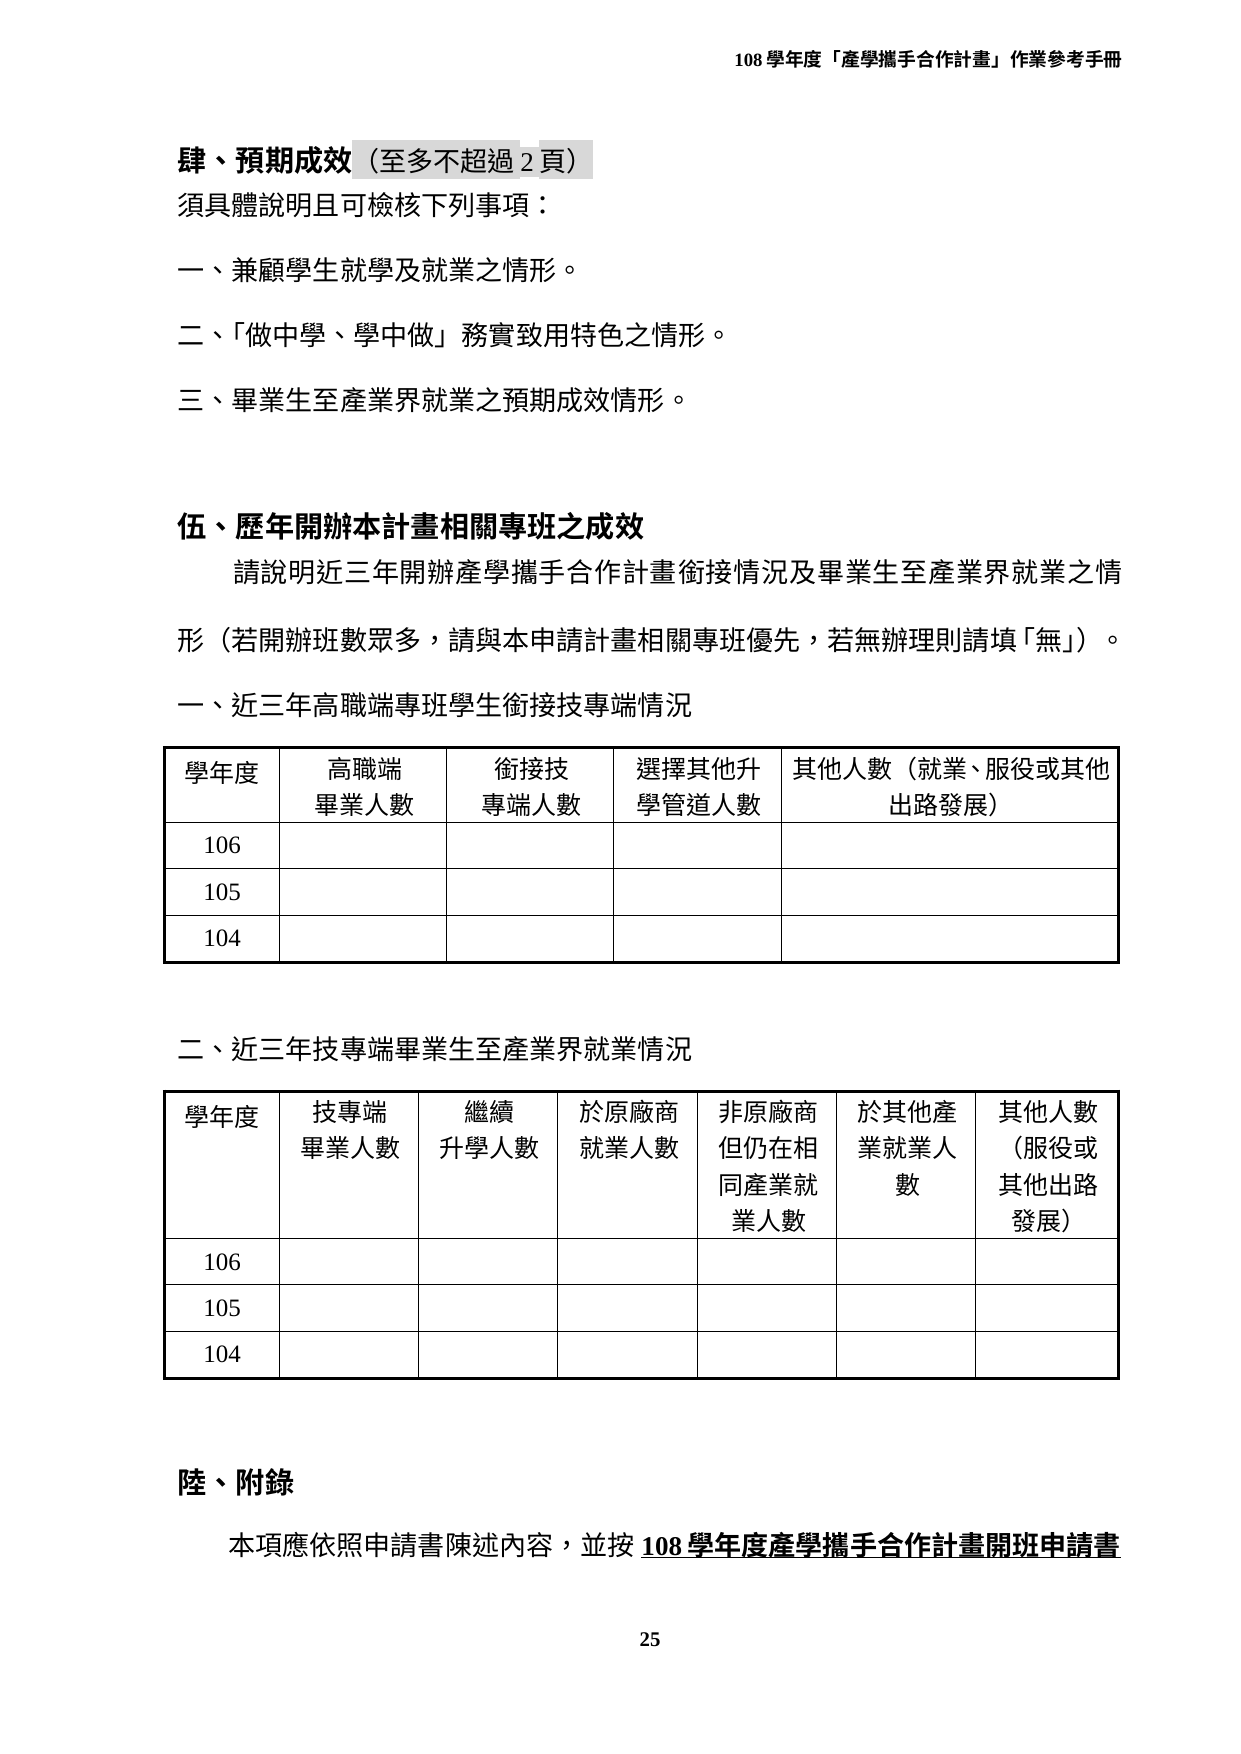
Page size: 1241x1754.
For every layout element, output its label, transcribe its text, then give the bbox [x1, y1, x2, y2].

table_cell [976, 1332, 1117, 1377]
table_cell [419, 1239, 557, 1284]
table_cell [447, 869, 613, 914]
table_cell 106 [166, 823, 279, 868]
table_header 其他人數（就業、服役或其他出路發展） [782, 749, 1117, 822]
subtitle 陸、附錄 [177, 1459, 1122, 1502]
table_cell [976, 1239, 1117, 1284]
table_cell [419, 1285, 557, 1331]
table_cell [698, 1332, 836, 1377]
table_header 選擇其他升學管道人數 [614, 749, 781, 822]
table_cell [837, 1332, 975, 1377]
table_cell [419, 1332, 557, 1377]
table_cell 106 [166, 1239, 279, 1284]
table_cell [447, 916, 613, 961]
text 伍、歷年開辦本計畫相關專班之成效 [177, 502, 1122, 548]
table_cell [782, 869, 1117, 914]
table_cell [558, 1285, 697, 1331]
table_header 技專端 畢業人數 [280, 1093, 418, 1238]
text 一、近三年高職端專班學生銜接技專端情況 [177, 681, 1122, 726]
table_cell [614, 916, 781, 961]
table_header 學年度 [166, 1093, 279, 1238]
text 肆、預期成效（至多不超過2頁） [177, 136, 1122, 181]
table_cell [614, 869, 781, 914]
table_cell [782, 823, 1117, 868]
table_cell [837, 1239, 975, 1284]
text 三、畢業生至產業界就業之預期成效情形。 [177, 376, 1122, 421]
table_cell 104 [166, 916, 279, 961]
text 須具體說明且可檢核下列事項： [177, 181, 1122, 226]
text 一、兼顧學生就學及就業之情形。 [177, 246, 1122, 291]
table_cell [280, 916, 446, 961]
table_cell [280, 1285, 418, 1331]
table_cell 104 [166, 1332, 279, 1377]
table_header 繼續 升學人數 [419, 1093, 557, 1238]
table_cell [280, 1239, 418, 1284]
table_cell 105 [166, 869, 279, 914]
table_cell [447, 823, 613, 868]
table_cell [280, 823, 446, 868]
table_cell [558, 1332, 697, 1377]
table_cell 105 [166, 1285, 279, 1331]
table_cell [614, 823, 781, 868]
table_cell [698, 1285, 836, 1331]
text 二、近三年技專端畢業生至產業界就業情況 [177, 1024, 1122, 1070]
table_header 銜接技 專端人數 [447, 749, 613, 822]
table_cell [976, 1285, 1117, 1331]
table_cell [558, 1239, 697, 1284]
table_cell [280, 869, 446, 914]
table_header 於原廠商就業人數 [558, 1093, 697, 1238]
table_cell [280, 1332, 418, 1377]
text 本項應依照申請書陳述內容，並按108學年度產學攜手合作計畫開班申請書 [177, 1520, 1122, 1566]
table_header 其他人數（服役或其他出路發展） [976, 1093, 1117, 1238]
table_header 於其他產業就業人數 [837, 1093, 975, 1238]
table_header 學年度 [166, 749, 279, 822]
table_header 高職端 畢業人數 [280, 749, 446, 822]
table_cell [782, 916, 1117, 961]
text 請說明近三年開辦產學攜手合作計畫銜接情況及畢業生至產業界就業之情形（若開辦班數眾多，請與本申請計畫相關專班優先，若無辦理則請填「無」）。 [177, 548, 1122, 661]
table_cell [837, 1285, 975, 1331]
table_cell [698, 1239, 836, 1284]
table_header 非原廠商但仍在相同產業就業人數 [698, 1093, 836, 1238]
text 二、「做中學、學中做」務實致用特色之情形。 [177, 311, 1122, 356]
